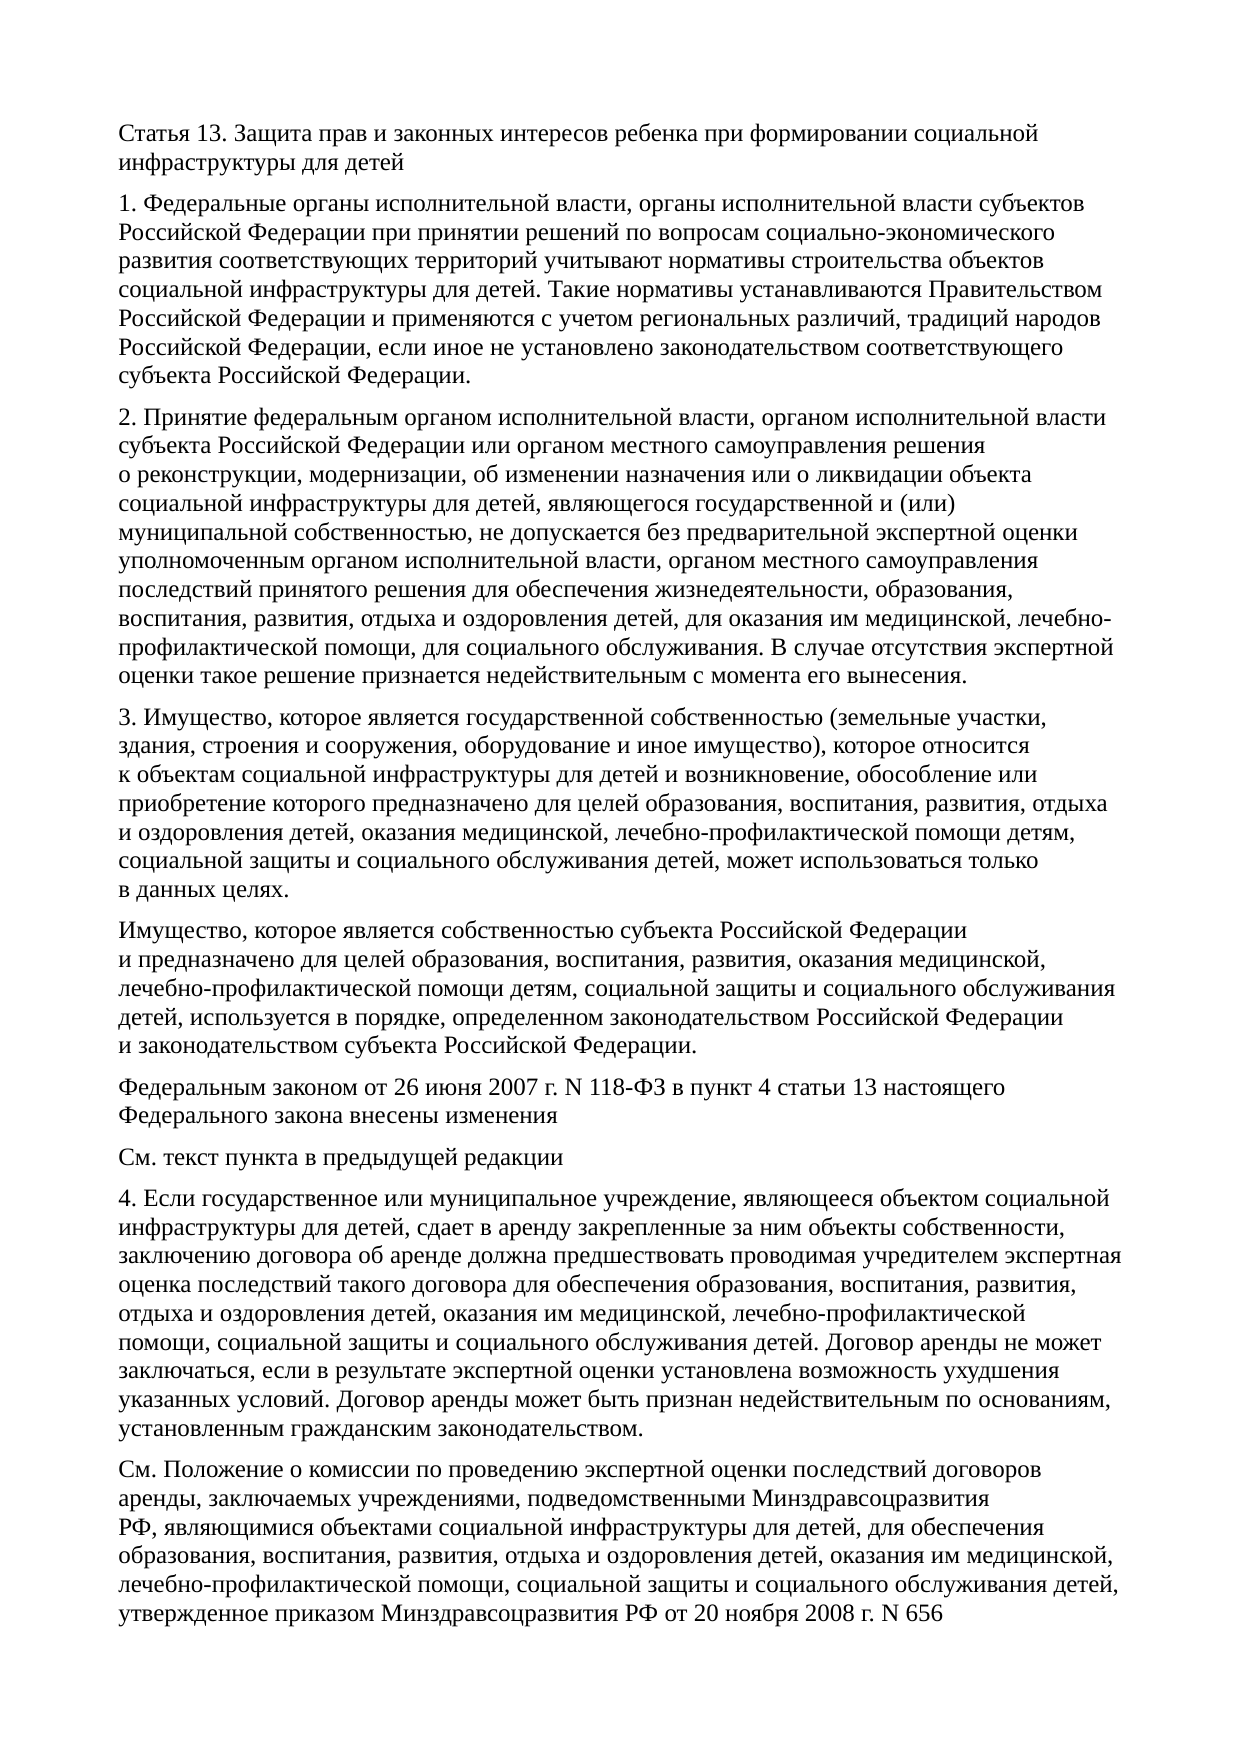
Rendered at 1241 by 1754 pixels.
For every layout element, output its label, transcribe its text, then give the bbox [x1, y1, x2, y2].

text 3. Имущество, которое является государственной собственностью (земельные участки, здания, строения и сооружения, оборудование и иное имущество), которое относится к объектам социальной инфраструктуры для детей и возникновение, обособление или приобретение которого предназначено для целей образования, воспитания, развития, отдыха и оздоровления детей, оказания медицинской, лечебно-профилактической помощи детям, социальной защиты и социального обслуживания детей, может использоваться только в данных целях. [118, 702, 1122, 903]
text Федеральным законом от 26 июня 2007 г. N 118-ФЗ в пункт 4 статьи 13 настоящего Федерального закона внесены изменения [118, 1072, 1122, 1129]
text 4. Если государственное или муниципальное учреждение, являющееся объектом социальной инфраструктуры для детей, сдает в аренду закрепленные за ним объекты собственности, заключению договора об аренде должна предшествовать проводимая учредителем экспертная оценка последствий такого договора для обеспечения образования, воспитания, развития, отдыха и оздоровления детей, оказания им медицинской, лечебно-профилактической помощи, социальной защиты и социального обслуживания детей. Договор аренды не может заключаться, если в результате экспертной оценки установлена возможность ухудшения указанных условий. Договор аренды может быть признан недействительным по основаниям, установленным гражданским законодательством. [118, 1183, 1122, 1442]
text Статья 13. Защита прав и законных интересов ребенка при формировании социальной инфраструктуры для детей [118, 118, 1122, 176]
text Имущество, которое является собственностью субъекта Российской Федерации и предназначено для целей образования, воспитания, развития, оказания медицинской, лечебно-профилактической помощи детям, социальной защиты и социального обслуживания детей, используется в порядке, определенном законодательством Российской Федерации и законодательством субъекта Российской Федерации. [118, 916, 1122, 1059]
text См. Положение о комиссии по проведению экспертной оценки последствий договоров аренды, заключаемых учреждениями, подведомственными Минздравсоцразвития РФ, являющимися объектами социальной инфраструктуры для детей, для обеспечения образования, воспитания, развития, отдыха и оздоровления детей, оказания им медицинской, лечебно-профилактической помощи, социальной защиты и социального обслуживания детей, утвержденное приказом Минздравсоцразвития РФ от 20 ноября 2008 г. N 656 [118, 1454, 1122, 1627]
text 2. Принятие федеральным органом исполнительной власти, органом исполнительной власти субъекта Российской Федерации или органом местного самоуправления решения о реконструкции, модернизации, об изменении назначения или о ликвидации объекта социальной инфраструктуры для детей, являющегося государственной и (или) муниципальной собственностью, не допускается без предварительной экспертной оценки уполномоченным органом исполнительной власти, органом местного самоуправления последствий принятого решения для обеспечения жизнедеятельности, образования, воспитания, развития, отдыха и оздоровления детей, для оказания им медицинской, лечебно-профилактической помощи, для социального обслуживания. В случае отсутствия экспертной оценки такое решение признается недействительным с момента его вынесения. [118, 402, 1122, 689]
text См. текст пункта в предыдущей редакции [118, 1142, 1122, 1171]
text 1. Федеральные органы исполнительной власти, органы исполнительной власти субъектов Российской Федерации при принятии решений по вопросам социально-экономического развития соответствующих территорий учитывают нормативы строительства объектов социальной инфраструктуры для детей. Такие нормативы устанавливаются Правительством Российской Федерации и применяются с учетом региональных различий, традиций народов Российской Федерации, если иное не установлено законодательством соответствующего субъекта Российской Федерации. [118, 188, 1122, 389]
